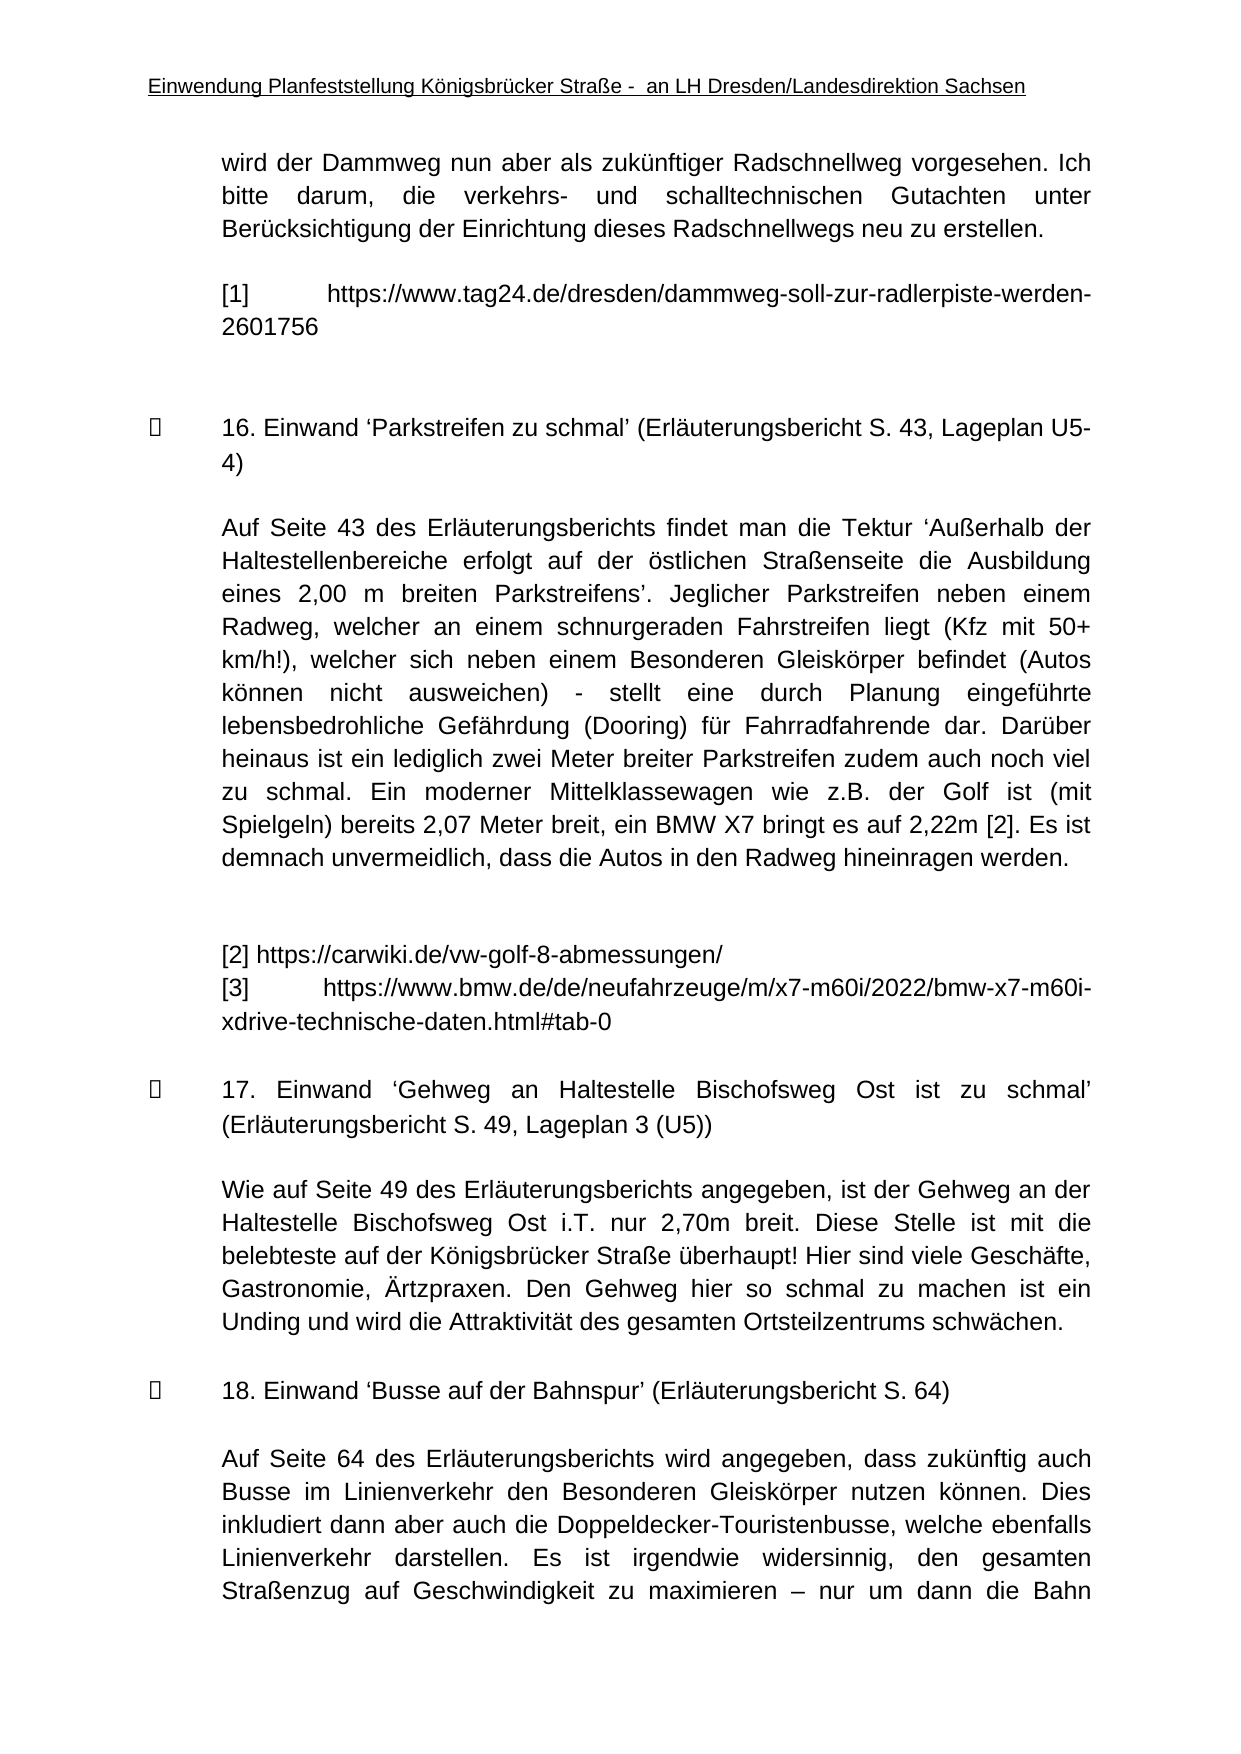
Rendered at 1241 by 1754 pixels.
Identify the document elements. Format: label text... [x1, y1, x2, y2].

text  18. Einwand ‘Busse auf der Bahnspur’ (Erläuterungsbericht S. 64) [148, 1372, 1093, 1407]
text [3] https://www.bmw.de/de/neufahrzeuge/m/x7-m60i/2022/bmw-x7-m60i-xdrive-technische-daten.html#tab-0 [148, 973, 1093, 1035]
text Auf Seite 43 des Erläuterungsberichts findet man die Tektur ‘Außerhalb der Haltestellenbereiche erfolgt auf der östlichen Straßenseite die Ausbildung eines 2,00 m breiten Parkstreifens’. Jeglicher Parkstreifen neben einem Radweg, welcher an einem schnurgeraden Fahrstreifen liegt (Kfz mit 50+ km/h!), welcher sich neben einem Besonderen Gleiskörper befindet (Autos können nicht ausweichen) - stellt eine durch Planung eingeführte lebensbedrohliche Gefährdung (Dooring) für Fahrradfahrende dar. Darüber heinaus ist ein lediglich zwei Meter breiter Parkstreifen zudem auch noch viel zu schmal. Ein moderner Mittelklassewagen wie z.B. der Golf ist (mit Spielgeln) bereits 2,07 Meter breit, ein BMW X7 bringt es auf 2,22m [2]. Es ist demnach unvermeidlich, dass die Autos in den Radweg hineinragen werden. [148, 513, 1093, 872]
text  16. Einwand ‘Parkstreifen zu schmal’ (Erläuterungsbericht S. 43, Lageplan U5-4) [148, 409, 1093, 476]
text Wie auf Seite 49 des Erläuterungsberichts angegeben, ist der Gehweg an der Haltestelle Bischofsweg Ost i.T. nur 2,70m breit. Diese Stelle ist mit die belebteste auf der Königsbrücker Straße überhaupt! Hier sind viele Geschäfte, Gastronomie, Ärtzpraxen. Den Gehweg hier so schmal zu machen ist ein Unding und wird die Attraktivität des gesamten Ortsteilzentrums schwächen. [148, 1175, 1093, 1336]
text [1] https://www.tag24.de/dresden/dammweg-soll-zur-radlerpiste-werden-2601756 [148, 279, 1093, 341]
text [2] https://carwiki.de/vw-golf-8-abmessungen/ [148, 940, 1093, 969]
text  17. Einwand ‘Gehweg an Haltestelle Bischofsweg Ost ist zu schmal’ (Erläuterungsbericht S. 49, Lageplan 3 (U5)) [148, 1072, 1093, 1139]
text wird der Dammweg nun aber als zukünftiger Radschnellweg vorgesehen. Ich bitte darum, die verkehrs- und schalltechnischen Gutachten unter Berücksichtigung der Einrichtung dieses Radschnellwegs neu zu erstellen. [148, 148, 1093, 242]
text Auf Seite 64 des Erläuterungsberichts wird angegeben, dass zukünftig auch Busse im Linienverkehr den Besonderen Gleiskörper nutzen können. Dies inkludiert dann aber auch die Doppeldecker-Touristenbusse, welche ebenfalls Linienverkehr darstellen. Es ist irgendwie widersinnig, den gesamten Straßenzug auf Geschwindigkeit zu maximieren – nur um dann die Bahn [148, 1444, 1093, 1605]
